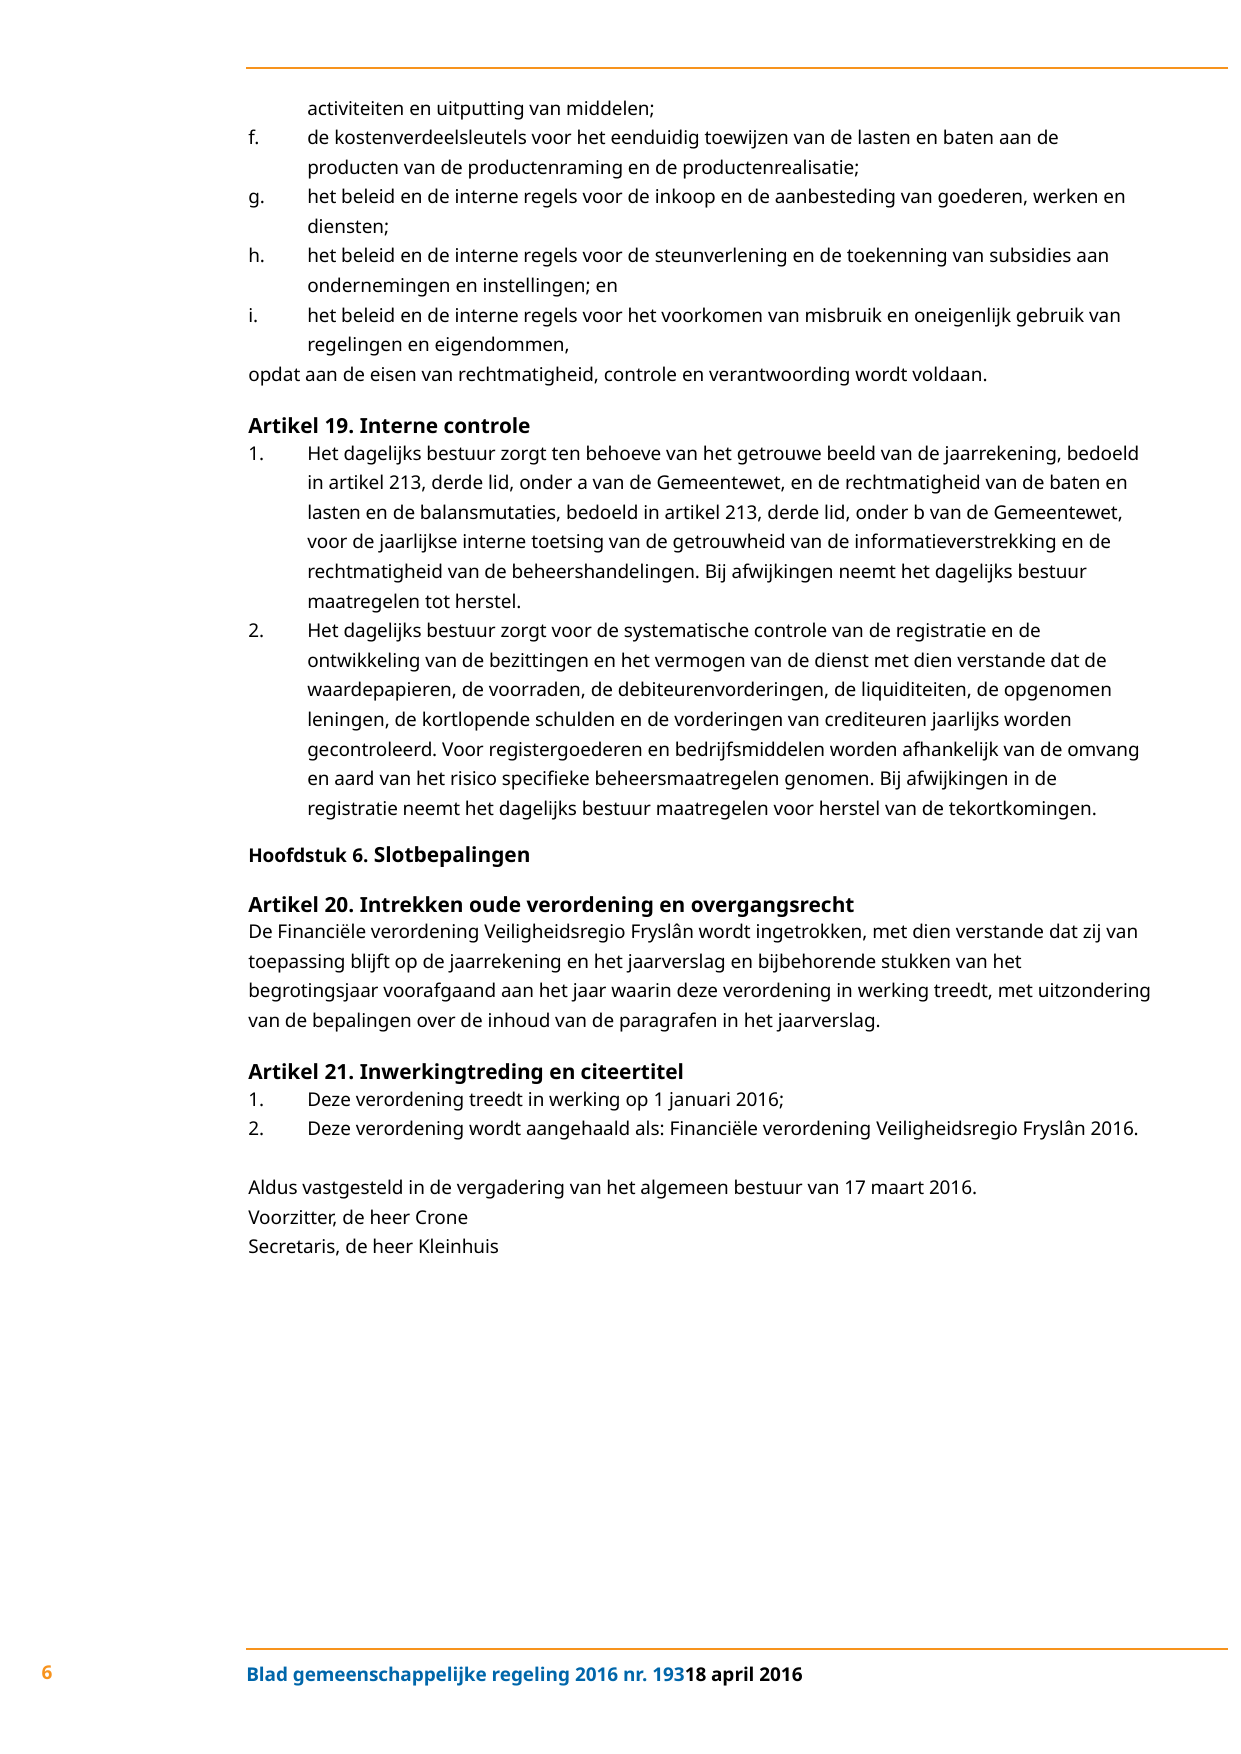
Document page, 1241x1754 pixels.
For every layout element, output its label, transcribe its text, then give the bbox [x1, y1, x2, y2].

text De Financiële verordening Veiligheidsregio Fryslân wordt ingetrokken, met dien verstande dat zij van toepassing blijft op de jaarrekening en het jaarverslag en bijbehorende stukken van het begrotingsjaar voorafgaand aan het jaar waarin deze verordening in werking treedt, met uitzondering van de bepalingen over de inhoud van de paragrafen in het jaarverslag. [248, 918, 1152, 1033]
list de kostenverdeelsleutels voor het eenduidig toewijzen van de lasten en baten aan de producten van de productenraming en de productenrealisatie; [248, 124, 1152, 180]
list het beleid en de interne regels voor de inkoop en de aanbesteding van goederen, werken en diensten; [248, 183, 1152, 239]
text Artikel 19. Interne controle [248, 411, 1152, 440]
text Aldus vastgesteld in de vergadering van het algemeen bestuur van 17 maart 2016. [248, 1174, 1152, 1200]
list Deze verordening wordt aangehaald als: Financiële verordening Veiligheidsregio Fryslân 2016. [248, 1115, 1152, 1141]
picture [41, 47, 231, 172]
text opdat aan de eisen van rechtmatigheid, controle en verantwoording wordt voldaan. [248, 361, 1152, 387]
list Deze verordening treedt in werking op 1 januari 2016; [248, 1086, 1152, 1112]
list het beleid en de interne regels voor de steunverlening en de toekenning van subsidies aan ondernemingen en instellingen; en [248, 243, 1152, 298]
list activiteiten en uitputting van middelen; [248, 95, 1152, 121]
text Artikel 21. Inwerkingtreding en citeertitel [248, 1057, 1152, 1086]
text Artikel 20. Intrekken oude verordening en overgangsrecht [248, 890, 1152, 918]
list Het dagelijks bestuur zorgt voor de systematische controle van de registratie en de ontwikkeling van de bezittingen en het vermogen van de dienst met dien verstande dat de waardepapieren, de voorraden, de debiteurenvorderingen, de liquiditeiten, de opgenomen leningen, de kortlopende schulden en de vorderingen van crediteuren jaarlijks worden gecontroleerd. Voor registergoederen en bedrijfsmiddelen worden afhankelijk van de omvang en aard van het risico specifieke beheersmaatregelen genomen. Bij afwijkingen in de registratie neemt het dagelijks bestuur maatregelen voor herstel van de tekortkomingen. [248, 617, 1152, 821]
text Voorzitter, de heer Crone [248, 1204, 1152, 1230]
text Secretaris, de heer Kleinhuis [248, 1234, 1152, 1259]
list Het dagelijks bestuur zorgt ten behoeve van het getrouwe beeld van de jaarrekening, bedoeld in artikel 213, derde lid, onder a van de Gemeentewet, en de rechtmatigheid van de baten en lasten en de balansmutaties, bedoeld in artikel 213, derde lid, onder b van de Gemeentewet, voor de jaarlijkse interne toetsing van de getrouwheid van de informatieverstrekking en de rechtmatigheid van de beheershandelingen. Bij afwijkingen neemt het dagelijks bestuur maatregelen tot herstel. [248, 440, 1152, 613]
list het beleid en de interne regels voor het voorkomen van misbruik en oneigenlijk gebruik van regelingen en eigendommen, [248, 302, 1152, 357]
text Hoofdstuk 6. Slotbepalingen [248, 841, 1152, 869]
